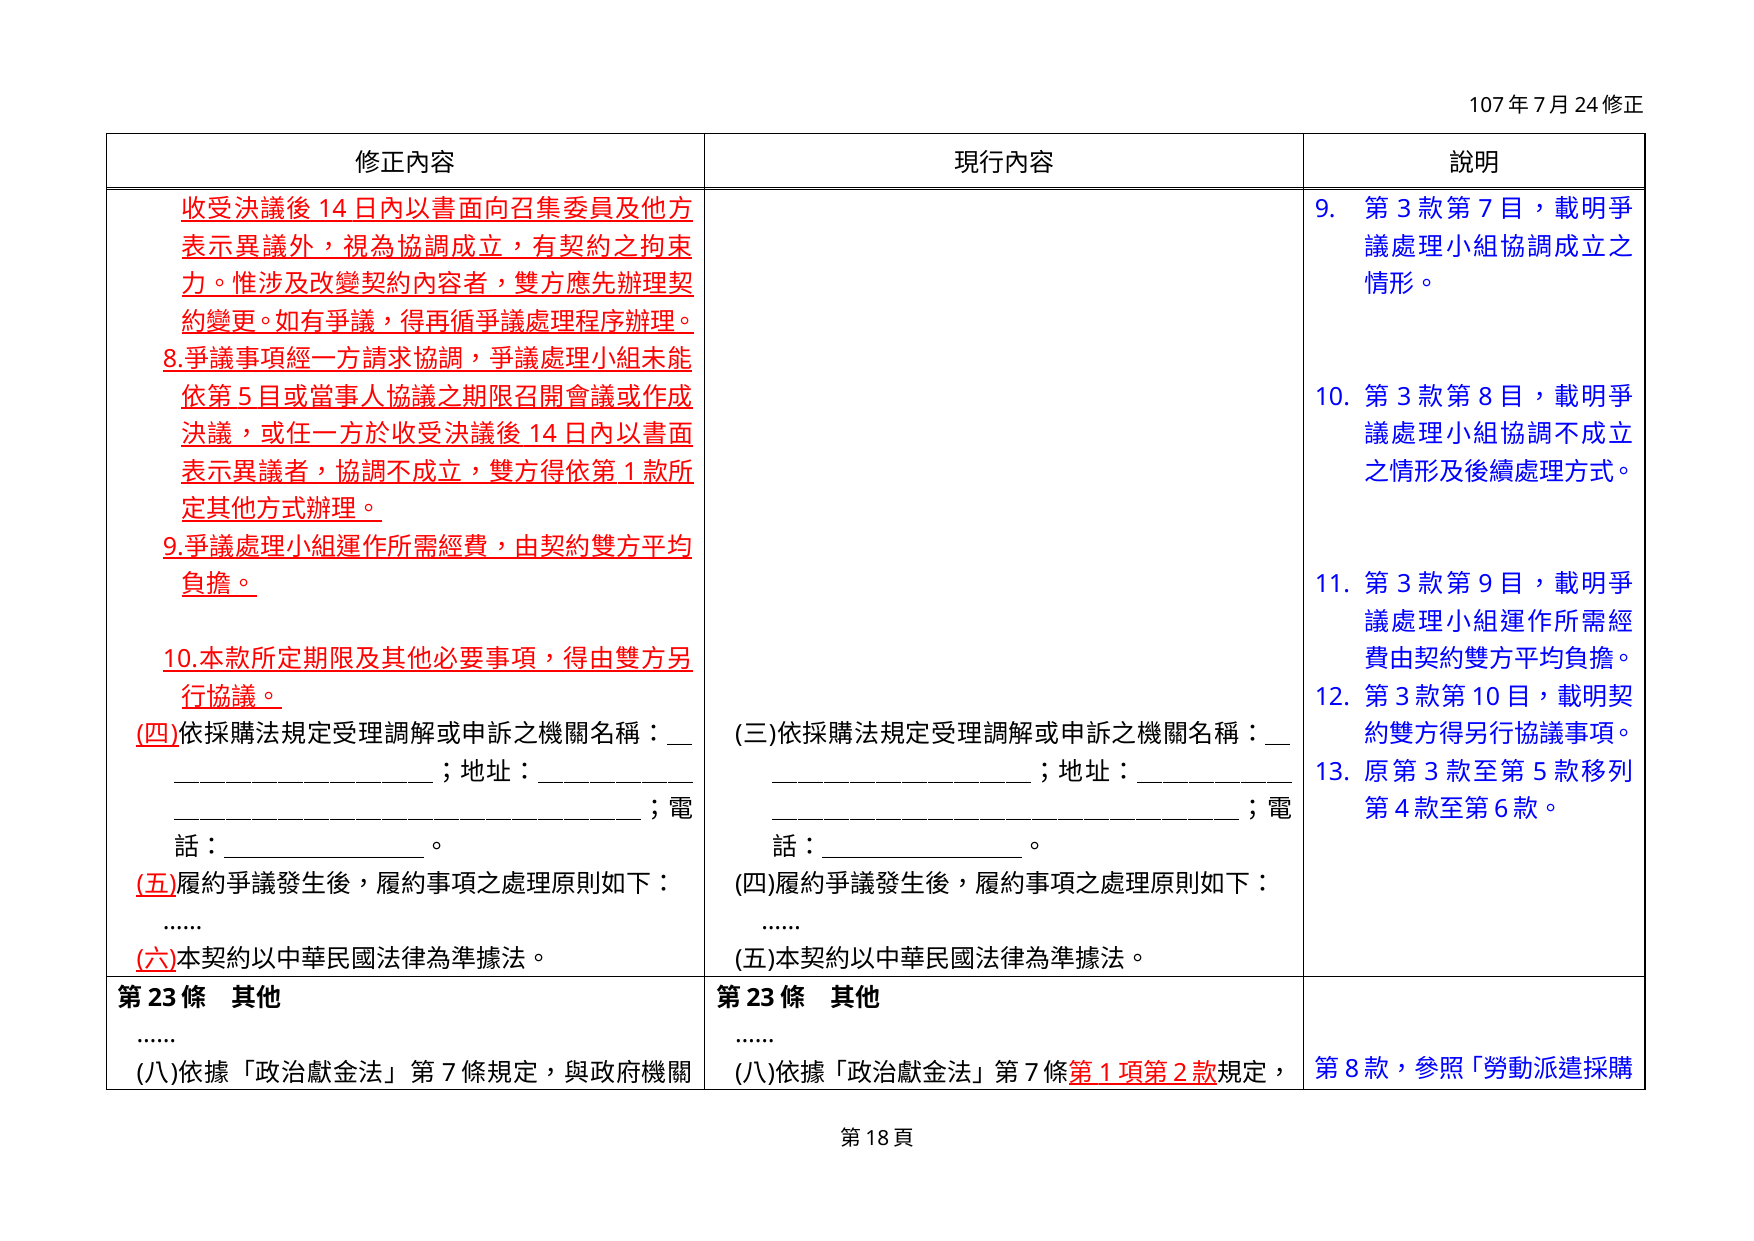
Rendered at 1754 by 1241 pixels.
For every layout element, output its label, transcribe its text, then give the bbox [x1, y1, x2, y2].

table_cell 增訂第1款第6目，載明契約雙方可合意成立爭議處理小組，以加速解決履約爭議。原第1款第6目移列第7目。 增訂第3款，載明協議成立爭議處理小組之事項。 第3款第1目，載明爭議處理小組之成立時機，及是否為常設組織。 第3款第2目，參考第2款有關仲裁人之選定方式，載明爭議處理小組委員之選定方式。未能選定委員者，無法以爭議處理小組協調爭議。 第3款第3目，參考第2款有關主任仲裁人之選定方式，載明爭議處理小組召集委員之選定方式。未能共推召集委員者，無法以爭議處理小組協調爭議。 第3款第4目，載明爭議協調請求之提出，及雙方應辦理事項及期限。 第3款第5目，載明爭議處理小組會議程序及處理期限。 第3款第6目，載明委員應迴避之事由，參照採購申訴審議委員會組織準則第13條規定。並載明委員出缺之處理。 第3款第7目，載明爭議處理小組協調成立之情形。 第3款第8目，載明爭議處理小組協調不成立之情形及後續處理方式。 第3款第9目，載明爭議處理小組運作所需經費由契約雙方平均負擔。 第3款第10目，載明契約雙方得另行協議事項。 原第3款至第5款移列第4款至第6款。 [1304, 190, 1644, 976]
table_cell 第23條 其他 …… (八)依據「政治獻金法」第7條第1項第2款規定， [705, 977, 1303, 1089]
table_header 現行內容 [705, 134, 1303, 187]
table_header 說明 [1304, 134, 1644, 187]
table_cell 第23條 其他 …… (八)依據「政治獻金法」第7條規定，與政府機關 [107, 977, 704, 1089]
table_cell 第8款，參照「勞動派遣採購 [1304, 977, 1644, 1089]
table_cell (三)依採購法規定受理調解或申訴之機關名稱：＿＿＿＿＿＿＿＿＿＿＿；地址：＿＿＿＿＿＿＿＿＿＿＿＿＿＿＿＿＿＿＿＿＿＿＿＿；電話：＿＿＿＿＿＿＿＿。 (四)履約爭議發生後，履約事項之處理原則如下： …… (五)本契約以中華民國法律為準據法。 [705, 190, 1303, 976]
table_header 修正內容 [107, 134, 704, 187]
table_cell 收受決議後14日內以書面向召集委員及他方表示異議外，視為協調成立，有契約之拘束力。惟涉及改變契約內容者，雙方應先辦理契約變更。如有爭議，得再循爭議處理程序辦理。 8.爭議事項經一方請求協調，爭議處理小組未能依第5目或當事人協議之期限召開會議或作成決議，或任一方於收受決議後14日內以書面表示異議者，協調不成立，雙方得依第1款所定其他方式辦理。 9.爭議處理小組運作所需經費，由契約雙方平均負擔。 10.本款所定期限及其他必要事項，得由雙方另行協議。 (四)依採購法規定受理調解或申訴之機關名稱：＿＿＿＿＿＿＿＿＿＿＿；地址：＿＿＿＿＿＿＿＿＿＿＿＿＿＿＿＿＿＿＿＿＿＿＿＿；電話：＿＿＿＿＿＿＿＿。 (五)履約爭議發生後，履約事項之處理原則如下： …… (六)本契約以中華民國法律為準據法。 [107, 190, 704, 976]
